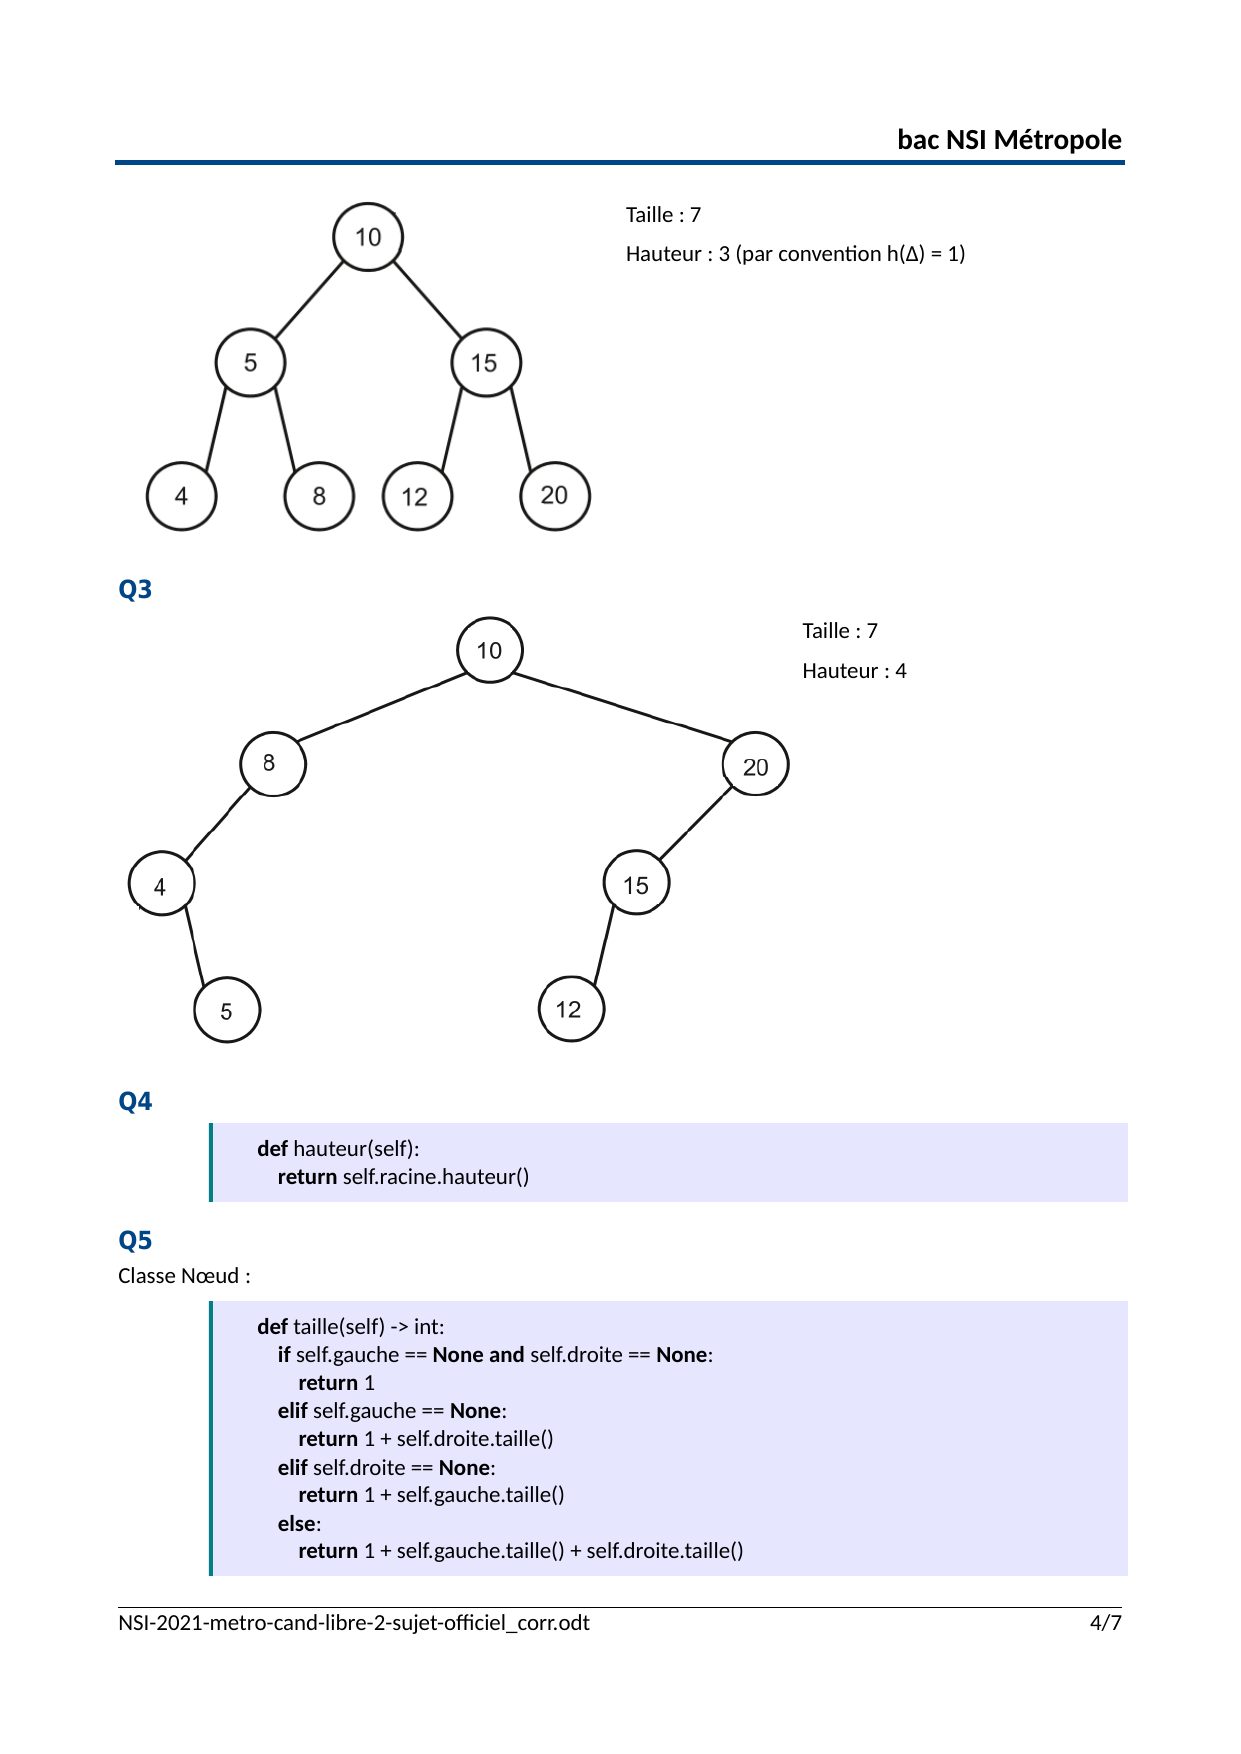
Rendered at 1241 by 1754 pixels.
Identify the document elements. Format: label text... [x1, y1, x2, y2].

text return 1 [213, 1368, 1128, 1397]
text def hauteur(self): [213, 1123, 1128, 1162]
text elif self.gauche == None: [213, 1397, 1128, 1424]
table_header Taille : 7 Hauteur : 4 [797, 611, 1122, 1064]
text return 1 + self.gauche.taille() [213, 1481, 1128, 1509]
table_header [118, 611, 797, 1064]
table_header [118, 194, 620, 552]
text if self.gauche == None and self.droite == None: [213, 1341, 1128, 1368]
table_header Taille : 7 Hauteur : 3 (par convention h(Δ) = 1) [620, 194, 1122, 552]
text elif self.droite == None: [213, 1453, 1128, 1481]
text else: [213, 1509, 1128, 1537]
subtitle Q3 [118, 575, 1122, 604]
text Classe Nœud : [118, 1261, 1122, 1289]
subtitle Q4 [118, 1087, 1122, 1117]
picture [123, 616, 793, 1047]
text return self.racine.hauteur() [213, 1162, 1128, 1202]
text return 1 + self.gauche.taille() + self.droite.taille() [213, 1537, 1128, 1576]
subtitle Q5 [118, 1226, 1122, 1255]
picture [143, 199, 595, 535]
text return 1 + self.droite.taille() [213, 1424, 1128, 1453]
text def taille(self) -> int: [213, 1301, 1128, 1341]
